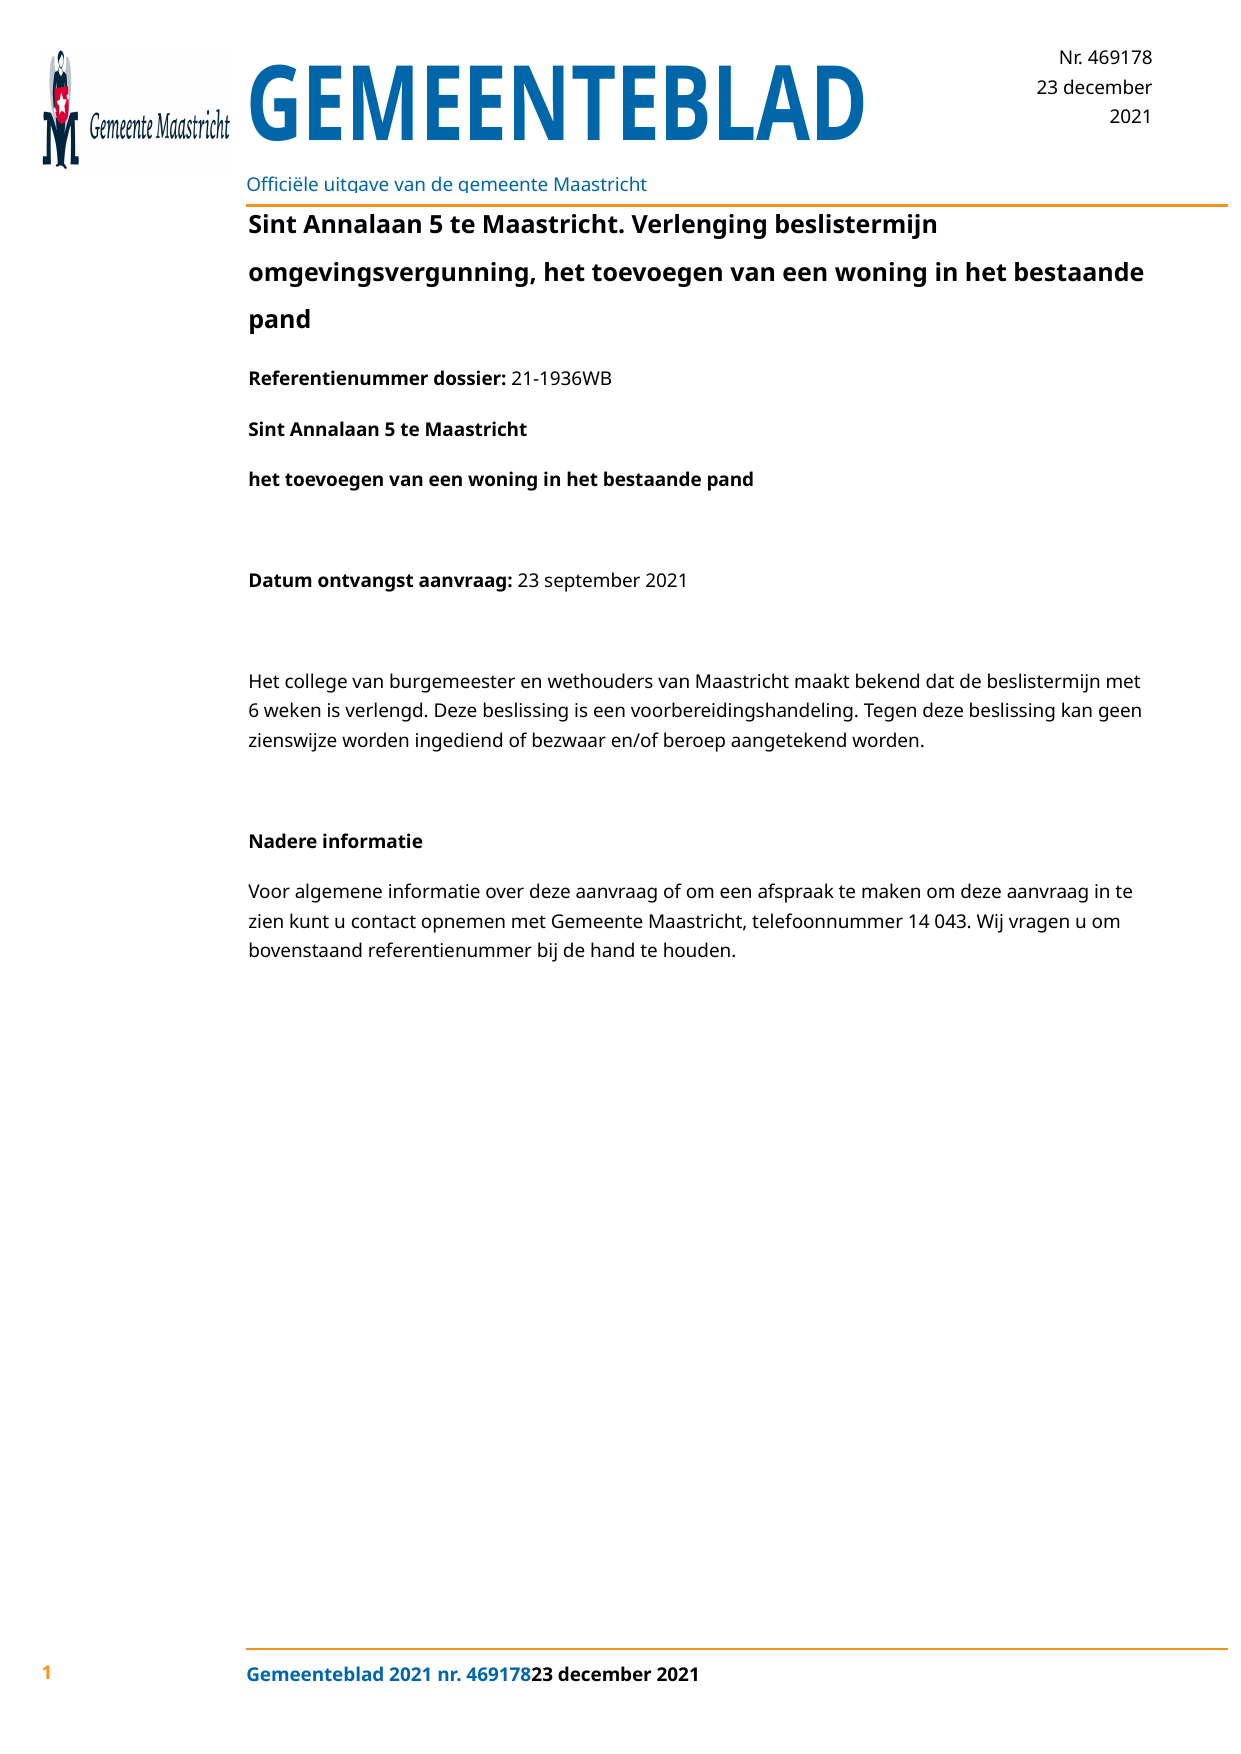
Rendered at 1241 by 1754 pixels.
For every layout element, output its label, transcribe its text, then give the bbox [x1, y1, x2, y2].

text Datum ontvangst aanvraag: 23 september 2021 [248, 567, 1152, 593]
picture [41, 47, 231, 172]
text Sint Annalaan 5 te Maastricht [248, 416, 1152, 442]
text Nadere informatie [248, 828, 1152, 854]
text het toevoegen van een woning in het bestaande pand [248, 466, 1152, 492]
text Het college van burgemeester en wethouders van Maastricht maakt bekend dat de beslistermijn met 6 weken is verlengd. Deze beslissing is een voorbereidingshandeling. Tegen deze beslissing kan geen zienswijze worden ingediend of bezwaar en/of beroep aangetekend worden. [248, 668, 1152, 753]
text Voor algemene informatie over deze aanvraag of om een afspraak te maken om deze aanvraag in te zien kunt u contact opnemen met Gemeente Maastricht, telefoonnummer 14 043. Wij vragen u om bovenstaand referentienummer bij de hand te houden. [248, 878, 1152, 963]
text Referentienummer dossier: 21-1936WB [248, 366, 1152, 391]
text Sint Annalaan 5 te Maastricht. Verlenging beslistermijn omgevingsvergunning, het toevoegen van een woning in het bestaande pand [248, 207, 1152, 336]
